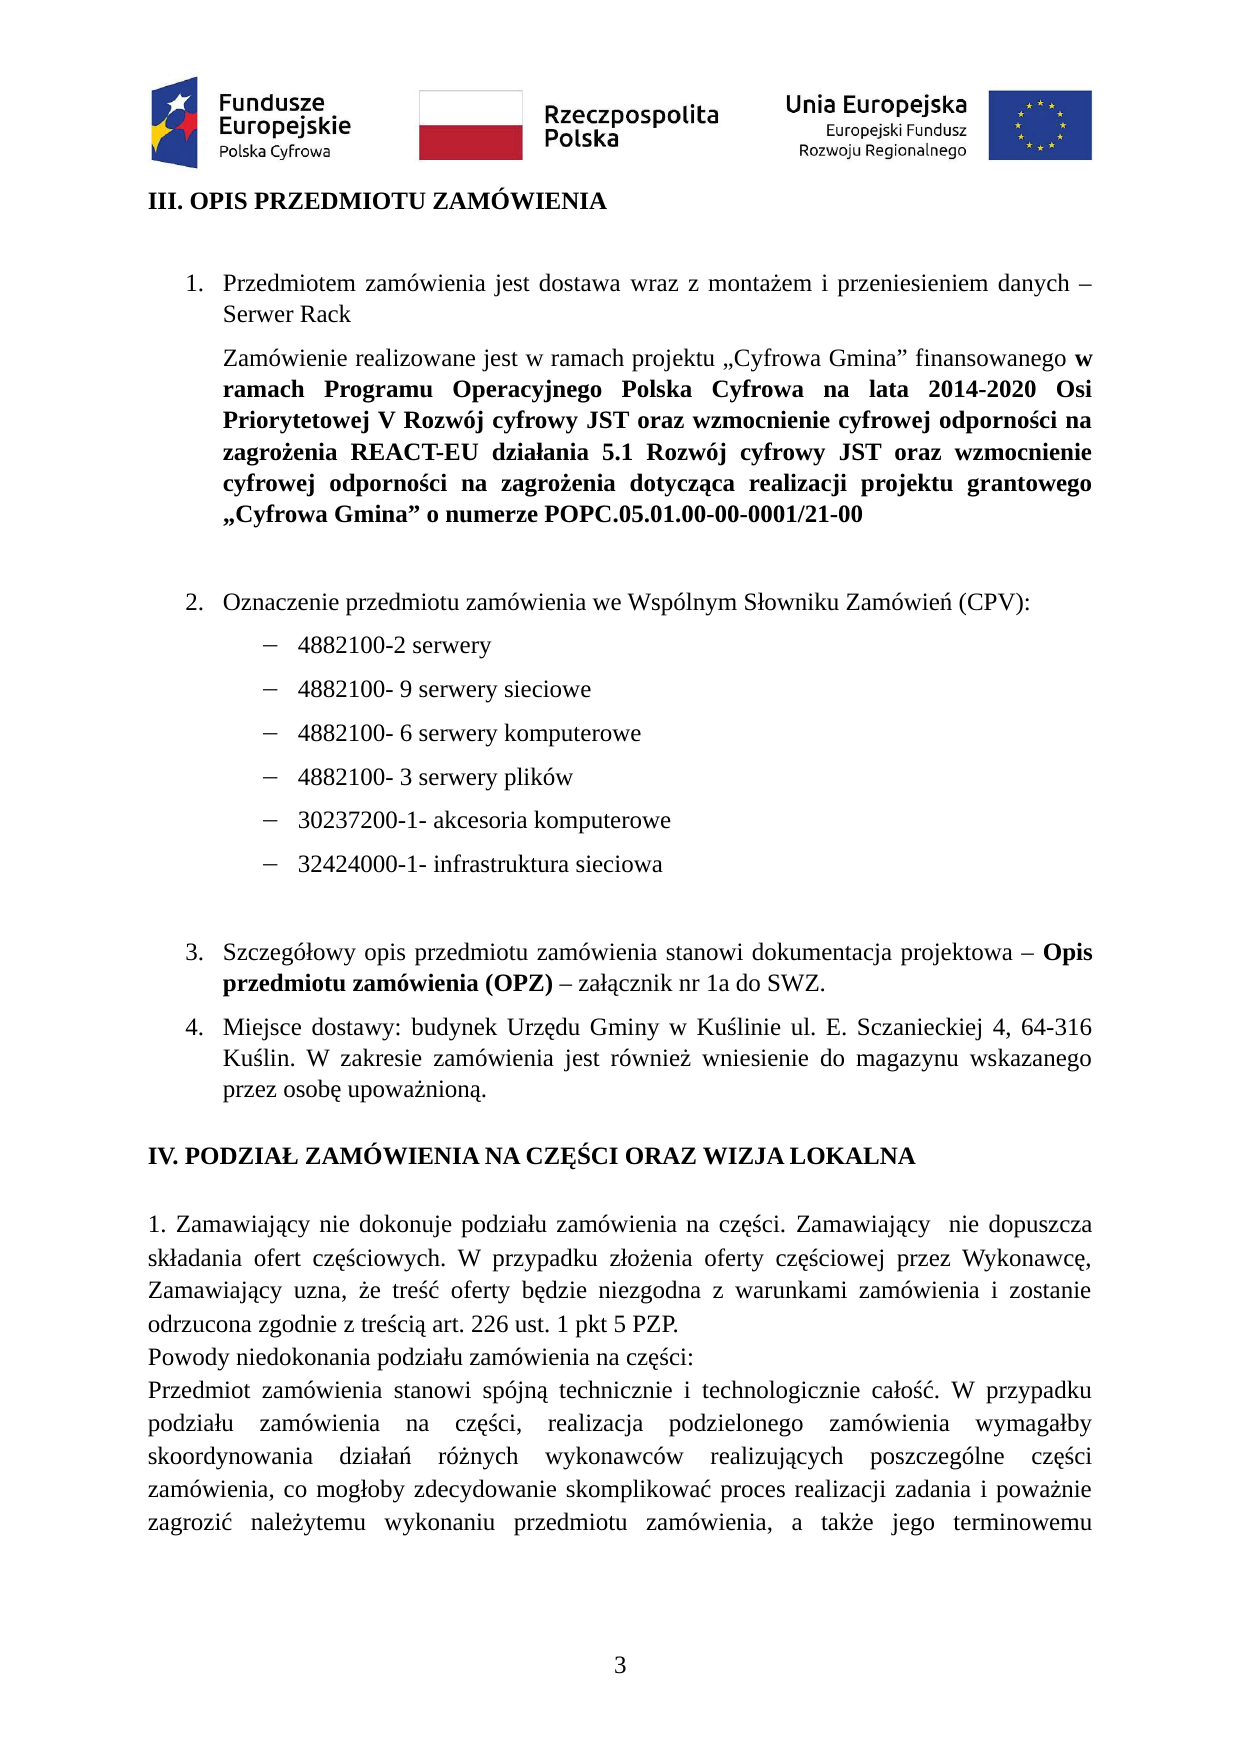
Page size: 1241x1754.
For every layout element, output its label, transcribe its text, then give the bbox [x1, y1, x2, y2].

list 32424000-1- infrastruktura sieciowa [260, 848, 1093, 879]
text Przedmiot zamówienia stanowi spójną technicznie i technologicznie całość. W przypadku podziału zamówienia na części, realizacja podzielonego zamówienia wymagałby skoordynowania działań różnych wykonawców realizujących poszczególne części zamówienia, co mogłoby zdecydowanie skomplikować proces realizacji zadania i poważnie zagrozić należytemu wykonaniu przedmiotu zamówienia, a także jego terminowemu [148, 1375, 1093, 1536]
list 4882100- 3 serwery plików [260, 760, 1093, 791]
list 4882100- 9 serwery sieciowe [260, 673, 1093, 704]
text Powody niedokonania podziału zamówienia na części: [148, 1342, 1093, 1370]
list Oznaczenie przedmiotu zamówienia we Wspólnym Słowniku Zamówień (CPV): [185, 585, 1093, 616]
list 30237200-1- akcesoria komputerowe [260, 804, 1093, 835]
list Szczegółowy opis przedmiotu zamówienia stanowi dokumentacja projektowa – Opis przedmiotu zamówienia (OPZ) – załącznik nr 1a do SWZ. [185, 935, 1093, 998]
subtitle III. OPIS PRZEDMIOTU ZAMÓWIENIA [148, 172, 1093, 214]
list Miejsce dostawy: budynek Urzędu Gminy w Kuślinie ul. E. Sczanieckiej 4, 64-316 Kuślin. W zakresie zamówienia jest również wniesienie do magazynu wskazanego przez osobę upoważnioną. [185, 1010, 1093, 1104]
subtitle IV. PODZIAŁ ZAMÓWIENIA NA CZĘŚCI ORAZ WIZJA LOKALNA [148, 1141, 1093, 1170]
text 1. Zamawiający nie dokonuje podziału zamówienia na części. Zamawiający nie dopuszcza składania ofert częściowych. W przypadku złożenia oferty częściowej przez Wykonawcę, Zamawiający uzna, że treść oferty będzie niezgodna z warunkami zamówienia i zostanie odrzucona zgodnie z treścią art. 226 ust. 1 pkt 5 PZP. [148, 1209, 1093, 1337]
list Przedmiotem zamówienia jest dostawa wraz z montażem i przeniesieniem danych – Serwer Rack [185, 266, 1093, 329]
list 4882100- 6 serwery komputerowe [260, 716, 1093, 748]
list 4882100-2 serwery [260, 629, 1093, 660]
list Zamówienie realizowane jest w ramach projektu „Cyfrowa Gmina” finansowanego w ramach Programu Operacyjnego Polska Cyfrowa na lata 2014-2020 Osi Priorytetowej V Rozwój cyfrowy JST oraz wzmocnienie cyfrowej odporności na zagrożenia REACT-EU działania 5.1 Rozwój cyfrowy JST oraz wzmocnienie cyfrowej odporności na zagrożenia dotycząca realizacji projektu grantowego „Cyfrowa Gmina” o numerze POPC.05.01.00-00-0001/21-00 [223, 341, 1093, 529]
